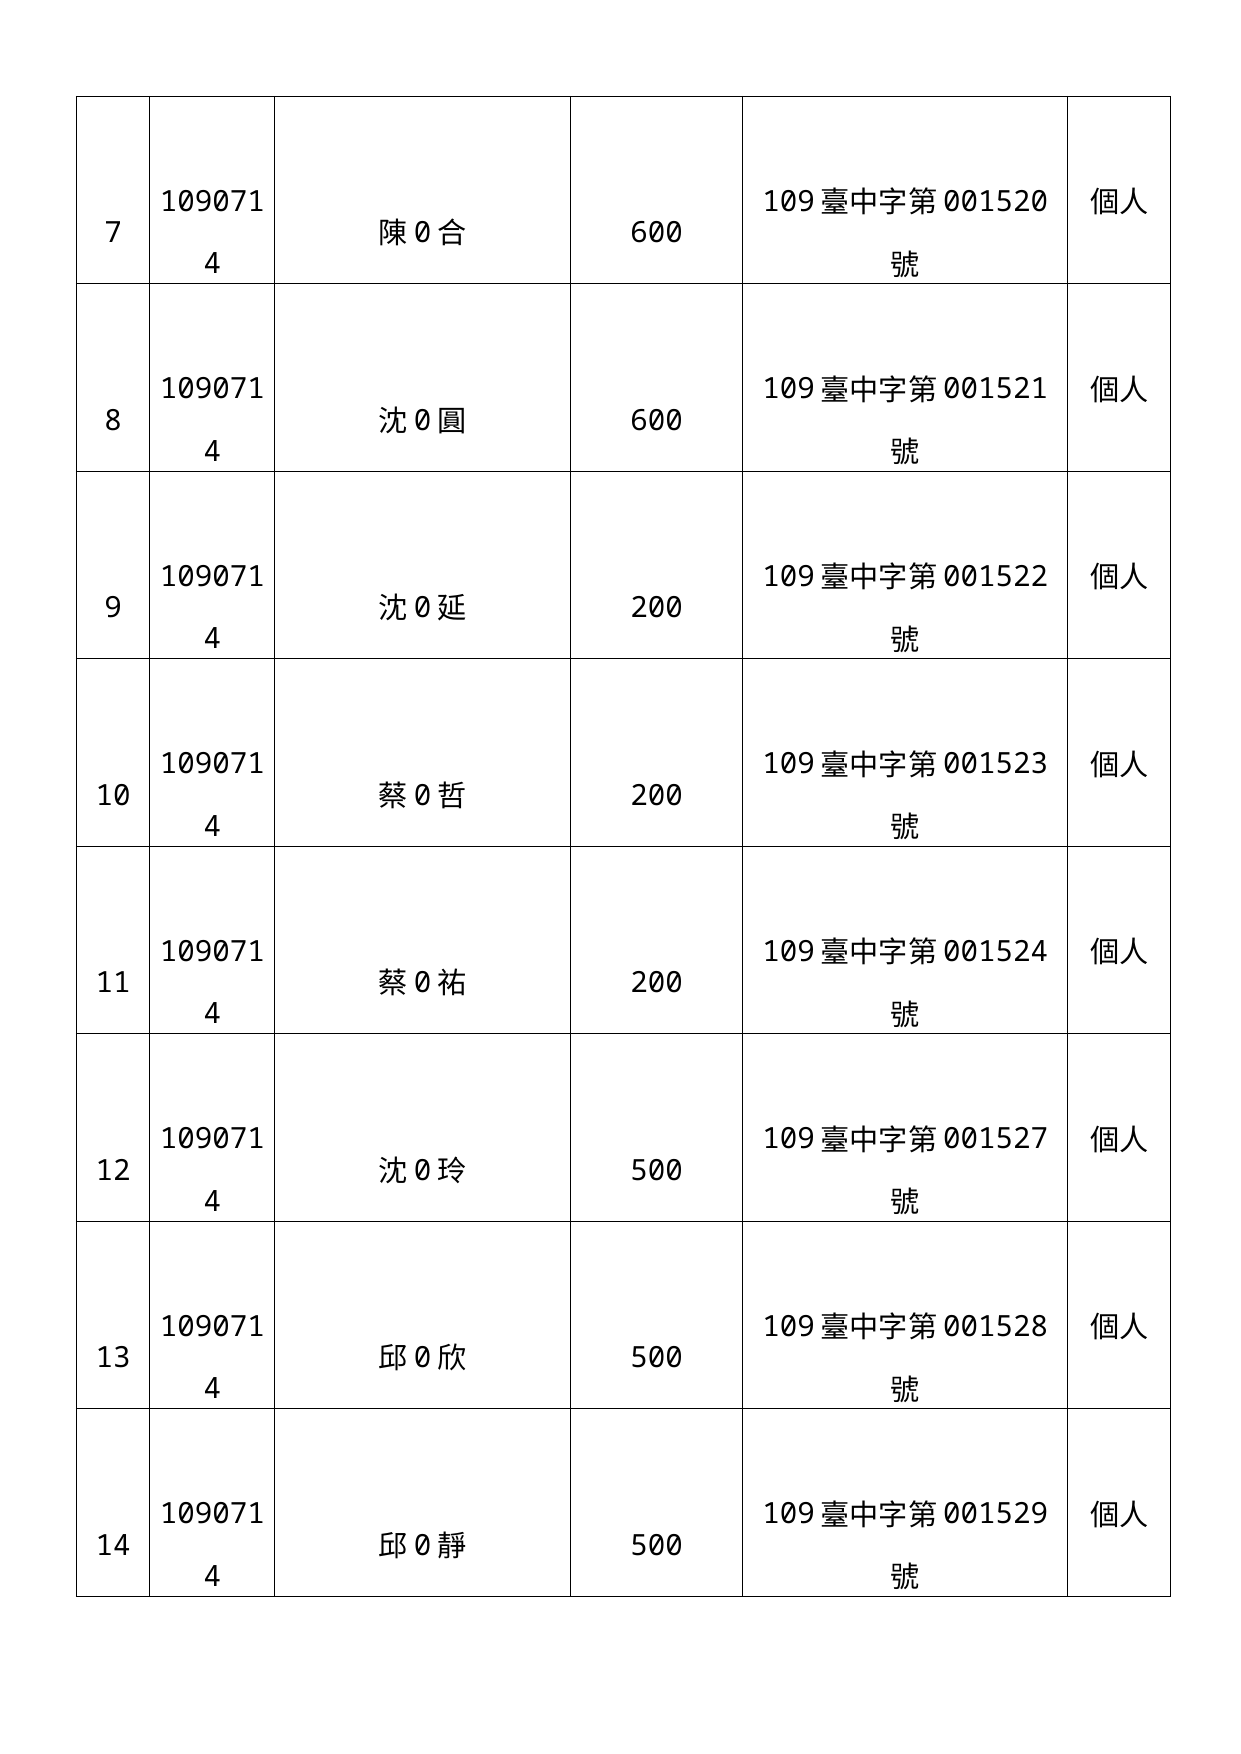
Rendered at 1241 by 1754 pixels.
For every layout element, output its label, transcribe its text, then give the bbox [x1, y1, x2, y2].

table_cell 沈0圓 [275, 284, 570, 471]
table_cell 200 [571, 847, 742, 1033]
table_cell 109臺中字第001529號 [743, 1409, 1067, 1596]
table_cell 邱0靜 [275, 1409, 570, 1596]
table_cell 109臺中字第001527號 [743, 1034, 1067, 1221]
table_cell 個人 [1068, 97, 1170, 283]
table_cell 1090714 [150, 1034, 274, 1221]
table_cell 200 [571, 472, 742, 658]
table_cell 1090714 [150, 847, 274, 1033]
table_cell 7 [77, 97, 149, 283]
table_cell 個人 [1068, 659, 1170, 846]
table_cell 個人 [1068, 284, 1170, 471]
table_cell 邱0欣 [275, 1222, 570, 1408]
table_cell 1090714 [150, 472, 274, 658]
table_cell 個人 [1068, 1409, 1170, 1596]
table_cell 1090714 [150, 1222, 274, 1408]
table_cell 11 [77, 847, 149, 1033]
table_cell 10 [77, 659, 149, 846]
table_cell 9 [77, 472, 149, 658]
table_cell 1090714 [150, 1409, 274, 1596]
table_cell 13 [77, 1222, 149, 1408]
table_cell 500 [571, 1409, 742, 1596]
table_cell 沈0玲 [275, 1034, 570, 1221]
table_cell 8 [77, 284, 149, 471]
table_cell 12 [77, 1034, 149, 1221]
table_cell 600 [571, 284, 742, 471]
table_cell 個人 [1068, 1034, 1170, 1221]
table_cell 14 [77, 1409, 149, 1596]
table_cell 500 [571, 1222, 742, 1408]
table_cell 陳0合 [275, 97, 570, 283]
table_cell 蔡0哲 [275, 659, 570, 846]
table_cell 1090714 [150, 284, 274, 471]
table_cell 109臺中字第001522號 [743, 472, 1067, 658]
table_cell 個人 [1068, 1222, 1170, 1408]
table_cell 200 [571, 659, 742, 846]
table_cell 蔡0祐 [275, 847, 570, 1033]
table_cell 500 [571, 1034, 742, 1221]
table_cell 600 [571, 97, 742, 283]
table_cell 1090714 [150, 97, 274, 283]
table_cell 109臺中字第001520號 [743, 97, 1067, 283]
table_cell 個人 [1068, 472, 1170, 658]
table_cell 個人 [1068, 847, 1170, 1033]
table_cell 109臺中字第001524號 [743, 847, 1067, 1033]
table_cell 1090714 [150, 659, 274, 846]
table_cell 109臺中字第001521號 [743, 284, 1067, 471]
table_cell 109臺中字第001523號 [743, 659, 1067, 846]
table_cell 沈0延 [275, 472, 570, 658]
table_cell 109臺中字第001528號 [743, 1222, 1067, 1408]
